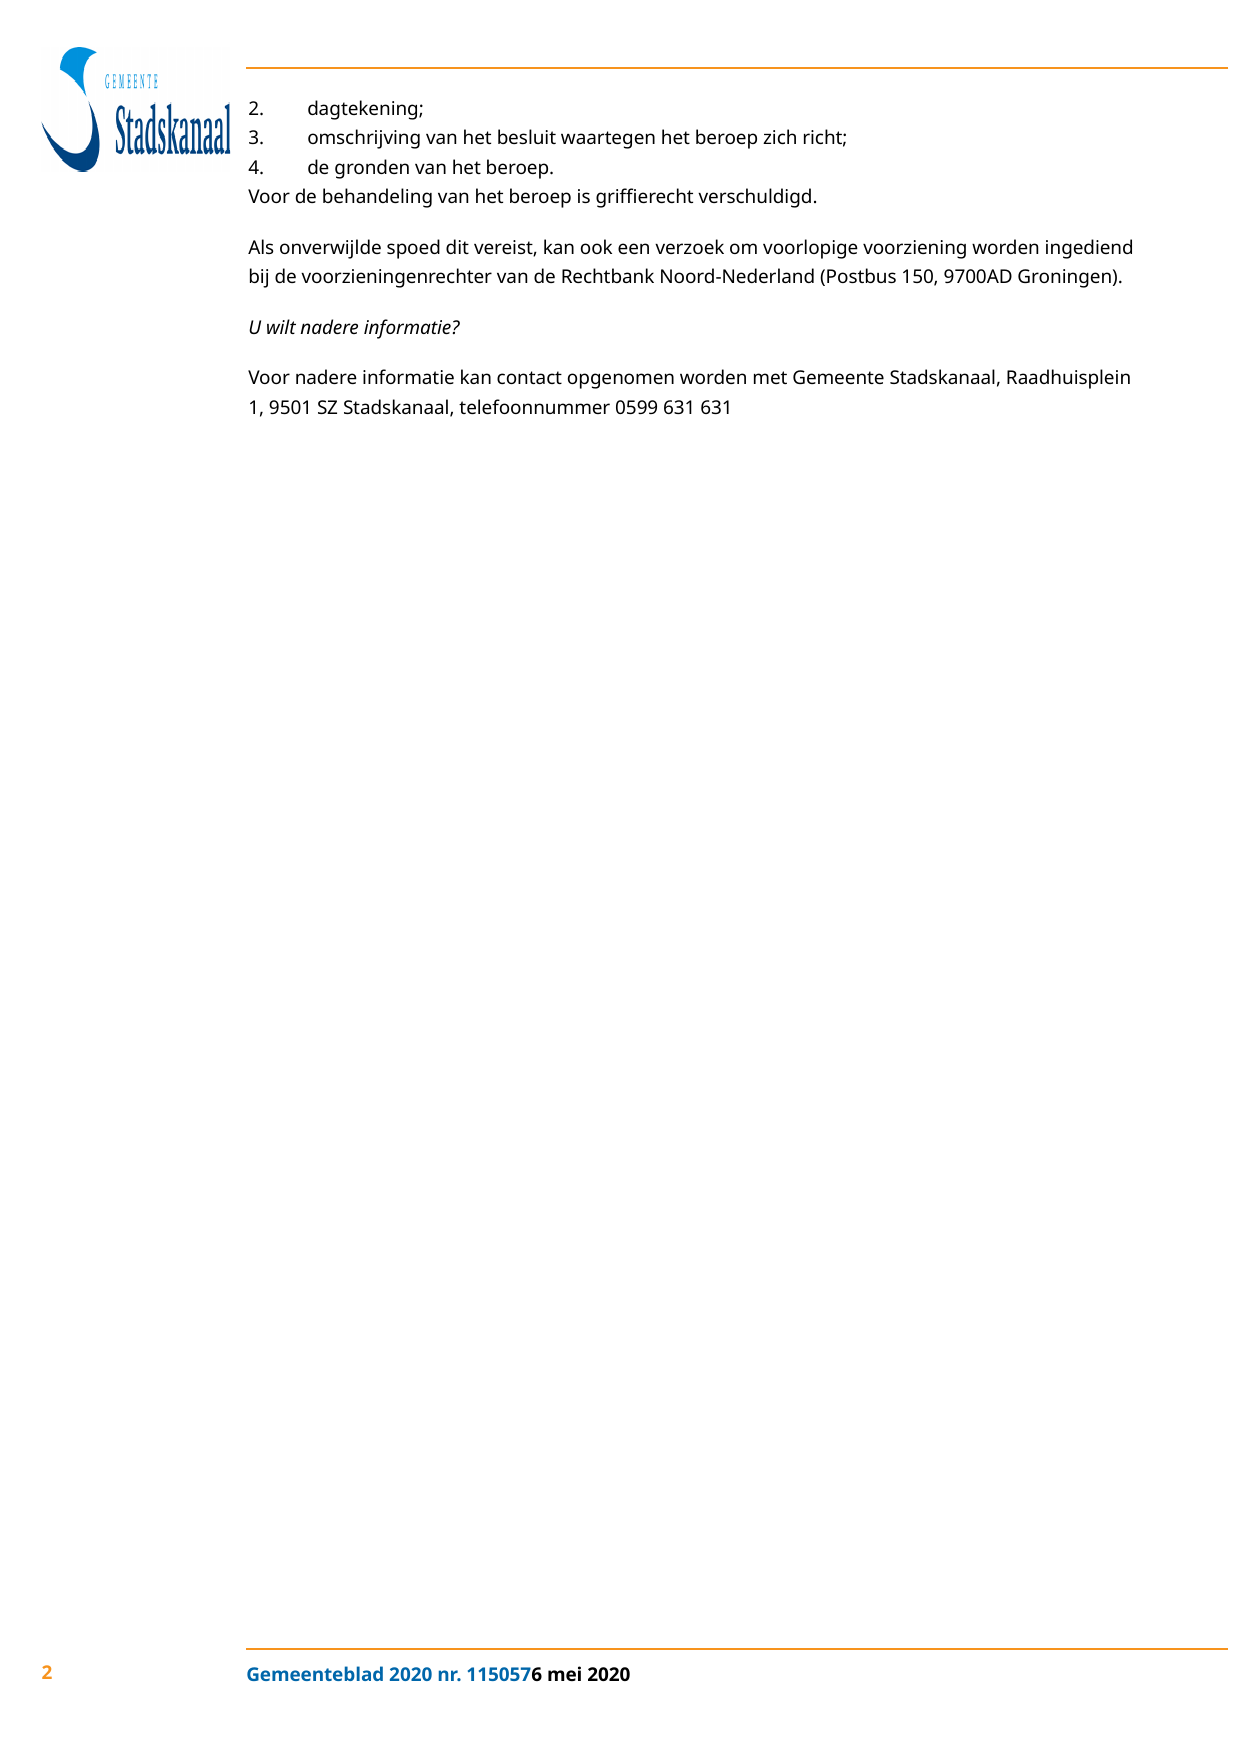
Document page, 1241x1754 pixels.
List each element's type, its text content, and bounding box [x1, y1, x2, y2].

list dagtekening; [248, 95, 1152, 121]
text U wilt nadere informatie? [248, 314, 1152, 340]
list omschrijving van het besluit waartegen het beroep zich richt; [248, 124, 1152, 150]
list de gronden van het beroep. [248, 154, 1152, 180]
picture [41, 47, 231, 172]
text Voor nadere informatie kan contact opgenomen worden met Gemeente Stadskanaal, Raadhuisplein 1, 9501 SZ Stadskanaal, telefoonnummer 0599 631 631 [248, 364, 1152, 420]
text Voor de behandeling van het beroep is griffierecht verschuldigd. [248, 183, 1152, 209]
text Als onverwijlde spoed dit vereist, kan ook een verzoek om voorlopige voorziening worden ingediend bij de voorzieningenrechter van de Rechtbank Noord-Nederland (Postbus 150, 9700AD Groningen). [248, 234, 1152, 289]
